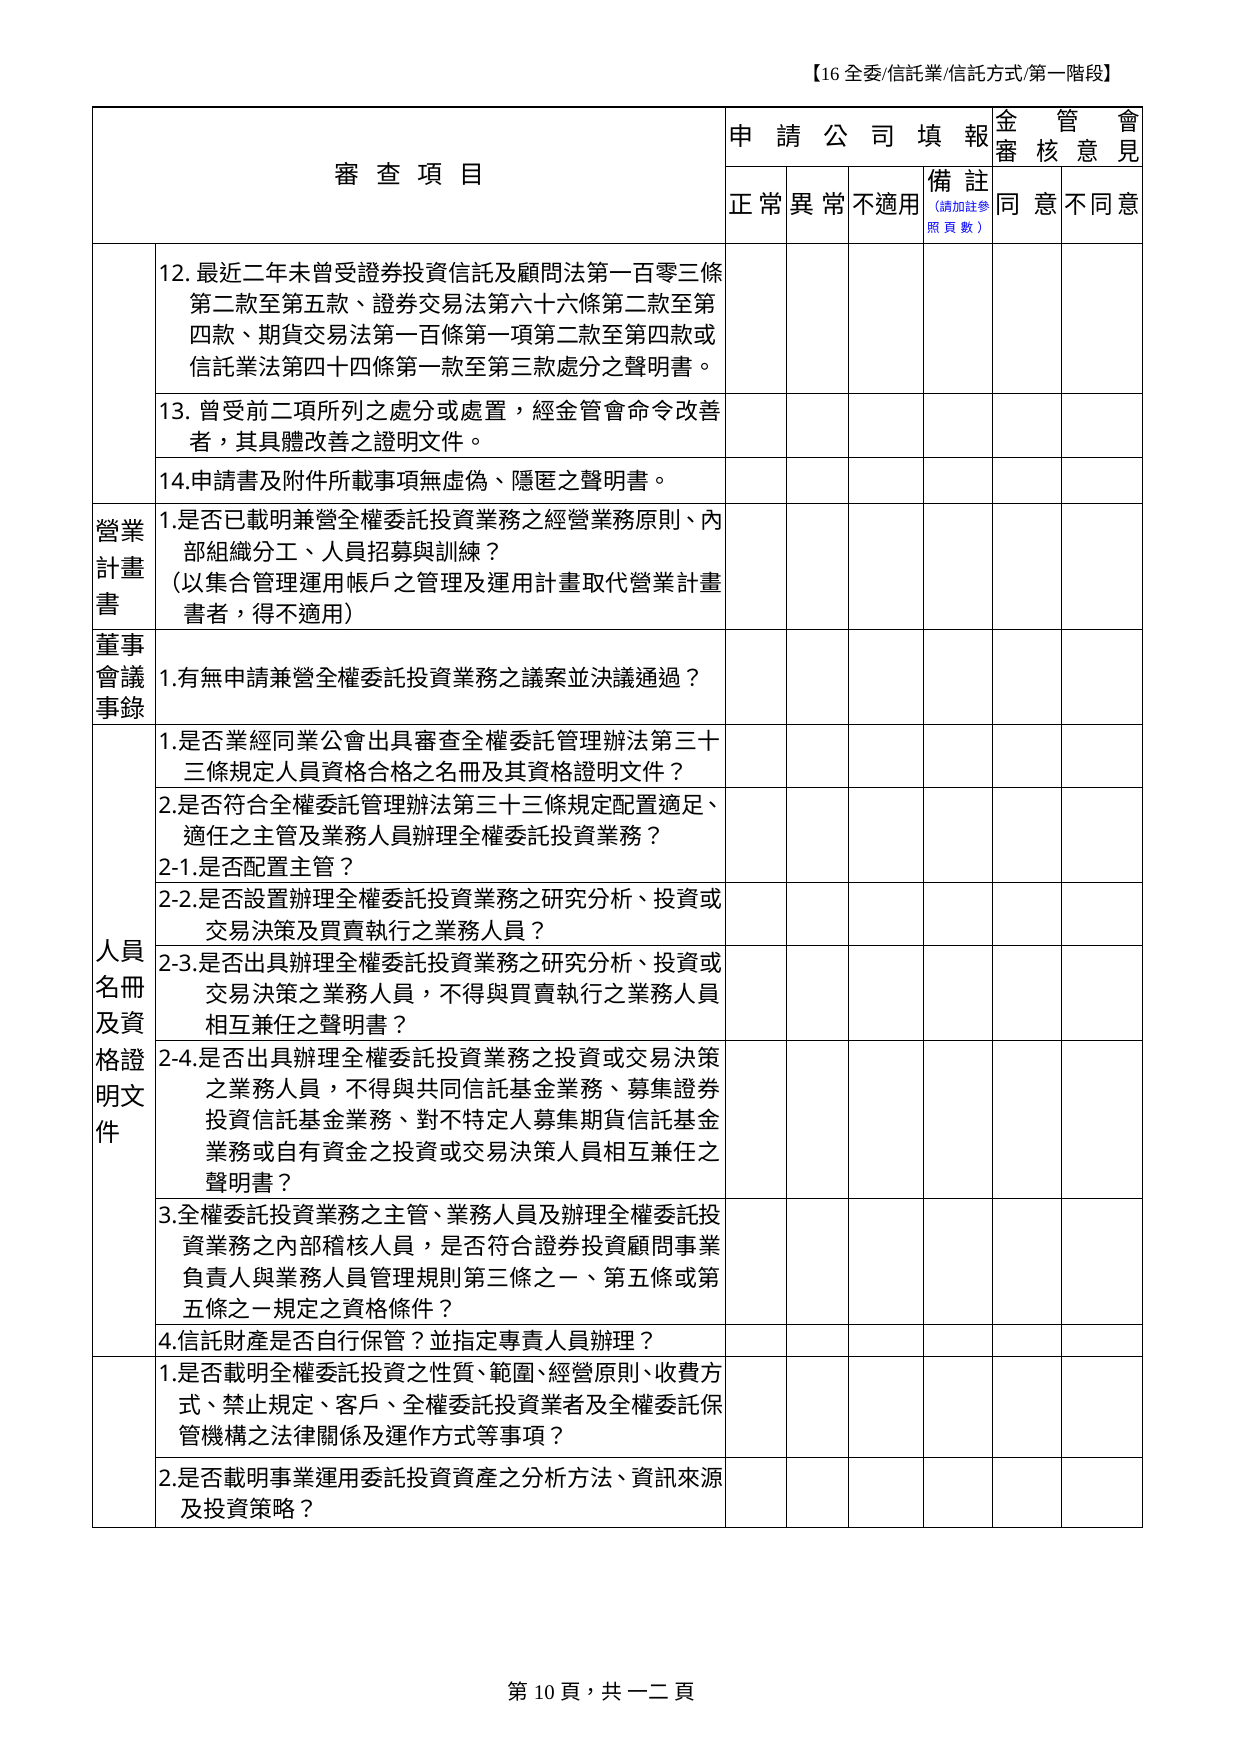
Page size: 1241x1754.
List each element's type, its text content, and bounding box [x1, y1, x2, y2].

table_cell 人員名冊及資格證明文件 [93, 725, 155, 1356]
table_cell [787, 725, 848, 787]
table_cell [924, 1458, 992, 1527]
table_cell [726, 1325, 786, 1356]
table_cell [787, 788, 848, 882]
table_cell [1062, 725, 1142, 787]
table_cell 不適用 [849, 167, 923, 243]
table_cell [993, 394, 1061, 457]
table_cell [993, 725, 1061, 787]
table_cell [849, 883, 923, 945]
table_header 申 請 公 司 填 報 [726, 108, 992, 166]
table_cell [1062, 788, 1142, 882]
table_cell [1062, 458, 1142, 503]
table_cell [993, 1199, 1061, 1323]
table_header 審 查 項 目 [93, 108, 725, 243]
table_cell [787, 883, 848, 945]
table_cell 2.是否載明事業運用委託投資資產之分析方法、資訊來源及投資策略？ [156, 1458, 725, 1527]
table_cell [787, 1458, 848, 1527]
table_cell [924, 244, 992, 393]
table_cell [993, 1458, 1061, 1527]
table_cell [726, 394, 786, 457]
table_cell 13. 曾受前二項所列之處分或處置，經金管會命令改善者，其具體改善之證明文件。 [156, 394, 725, 457]
table_cell [726, 458, 786, 503]
table_cell 不同意 [1062, 167, 1142, 243]
table_cell [924, 1325, 992, 1356]
table_cell [924, 883, 992, 945]
table_cell [849, 630, 923, 723]
table_cell [993, 1357, 1061, 1457]
table_cell 1.是否載明全權委託投資之性質、範圍、經營原則、收費方式、禁止規定、客戶、全權委託投資業者及全權委託保管機構之法律關係及運作方式等事項？ [156, 1357, 725, 1457]
table_cell [849, 394, 923, 457]
table_cell [787, 1325, 848, 1356]
table_cell [849, 1325, 923, 1356]
table_cell 董事會議事錄 [93, 630, 155, 723]
table_cell 14.申請書及附件所載事項無虛偽、隱匿之聲明書。 [156, 458, 725, 503]
table_cell [924, 504, 992, 629]
table_cell 4.信託財產是否自行保管？並指定專責人員辦理？ [156, 1325, 725, 1356]
table_cell [993, 1041, 1061, 1197]
table_cell [993, 883, 1061, 945]
table_cell 同意 [993, 167, 1061, 243]
table_cell [1062, 883, 1142, 945]
table_cell 3.全權委託投資業務之主管、業務人員及辦理全權委託投資業務之內部稽核人員，是否符合證券投資顧問事業負責人與業務人員管理規則第三條之ㄧ、第五條或第五條之ㄧ規定之資格條件？ [156, 1199, 725, 1323]
table_cell [1062, 1458, 1142, 1527]
table_cell [1062, 946, 1142, 1040]
table_cell [849, 1458, 923, 1527]
table_cell 異常 [787, 167, 848, 243]
table_cell [787, 458, 848, 503]
table_cell 1.有無申請兼營全權委託投資業務之議案並決議通過？ [156, 630, 725, 723]
table_cell [1062, 1325, 1142, 1356]
table_cell [1062, 630, 1142, 723]
table_cell [849, 504, 923, 629]
table_cell [787, 504, 848, 629]
table_cell 營業計畫書 [93, 504, 155, 629]
table_cell [726, 946, 786, 1040]
table_cell [726, 788, 786, 882]
table_cell 1.是否業經同業公會出具審查全權委託管理辦法第三十三條規定人員資格合格之名冊及其資格證明文件？ [156, 725, 725, 787]
table_cell [787, 1199, 848, 1323]
table_cell [787, 1041, 848, 1197]
table_cell [787, 946, 848, 1040]
table_cell [726, 630, 786, 723]
table_cell [924, 394, 992, 457]
table_cell [726, 1458, 786, 1527]
table_cell [726, 244, 786, 393]
table_cell 2-2.是否設置辦理全權委託投資業務之研究分析、投資或交易決策及買賣執行之業務人員？ [156, 883, 725, 945]
table_cell 正常 [726, 167, 786, 243]
table_cell 2.是否符合全權委託管理辦法第三十三條規定配置適足、適任之主管及業務人員辦理全權委託投資業務？ 2-1.是否配置主管？ [156, 788, 725, 882]
table_cell [993, 1325, 1061, 1356]
table_cell 1.是否已載明兼營全權委託投資業務之經營業務原則、內部組織分工、人員招募與訓練？ （以集合管理運用帳戶之管理及運用計畫取代營業計畫書者，得不適用） [156, 504, 725, 629]
table_cell [93, 1357, 155, 1527]
table_cell [993, 788, 1061, 882]
table_cell [849, 1357, 923, 1457]
table_cell [787, 1357, 848, 1457]
table_cell 2-3.是否出具辦理全權委託投資業務之研究分析、投資或交易決策之業務人員，不得與買賣執行之業務人員相互兼任之聲明書？ [156, 946, 725, 1040]
table_cell [849, 1199, 923, 1323]
table_cell [726, 883, 786, 945]
table_cell [1062, 1041, 1142, 1197]
table_cell [849, 946, 923, 1040]
table_cell [726, 725, 786, 787]
table_cell [924, 725, 992, 787]
table_cell [849, 788, 923, 882]
table_cell [924, 458, 992, 503]
table_cell [849, 244, 923, 393]
table_cell [1062, 504, 1142, 629]
table_cell 備註（請加註參照頁數） [924, 167, 992, 243]
table_cell [993, 630, 1061, 723]
table_cell [787, 394, 848, 457]
table_cell [849, 725, 923, 787]
table_cell [924, 1041, 992, 1197]
table_cell 12. 最近二年未曾受證券投資信託及顧問法第一百零三條第二款至第五款、證券交易法第六十六條第二款至第四款、期貨交易法第一百條第一項第二款至第四款或信託業法第四十四條第一款至第三款處分之聲明書。 [156, 244, 725, 393]
table_cell [1062, 244, 1142, 393]
table_cell [993, 946, 1061, 1040]
table_cell [924, 946, 992, 1040]
table_cell [726, 1199, 786, 1323]
table_cell [924, 1199, 992, 1323]
table_cell [726, 1357, 786, 1457]
table_header 金管會 審核意見 [993, 108, 1142, 166]
table_cell [1062, 1357, 1142, 1457]
table_cell [93, 244, 155, 503]
table_cell [787, 630, 848, 723]
table_cell 2-4.是否出具辦理全權委託投資業務之投資或交易決策之業務人員，不得與共同信託基金業務、募集證券投資信託基金業務、對不特定人募集期貨信託基金業務或自有資金之投資或交易決策人員相互兼任之聲明書？ [156, 1041, 725, 1197]
table_cell [993, 458, 1061, 503]
table_cell [924, 630, 992, 723]
table_cell [993, 244, 1061, 393]
table_cell [849, 1041, 923, 1197]
table_cell [849, 458, 923, 503]
table_cell [993, 504, 1061, 629]
table_cell [726, 1041, 786, 1197]
table_cell [1062, 1199, 1142, 1323]
table_cell [726, 504, 786, 629]
table_cell [924, 788, 992, 882]
table_cell [924, 1357, 992, 1457]
table_cell [1062, 394, 1142, 457]
table_cell [787, 244, 848, 393]
